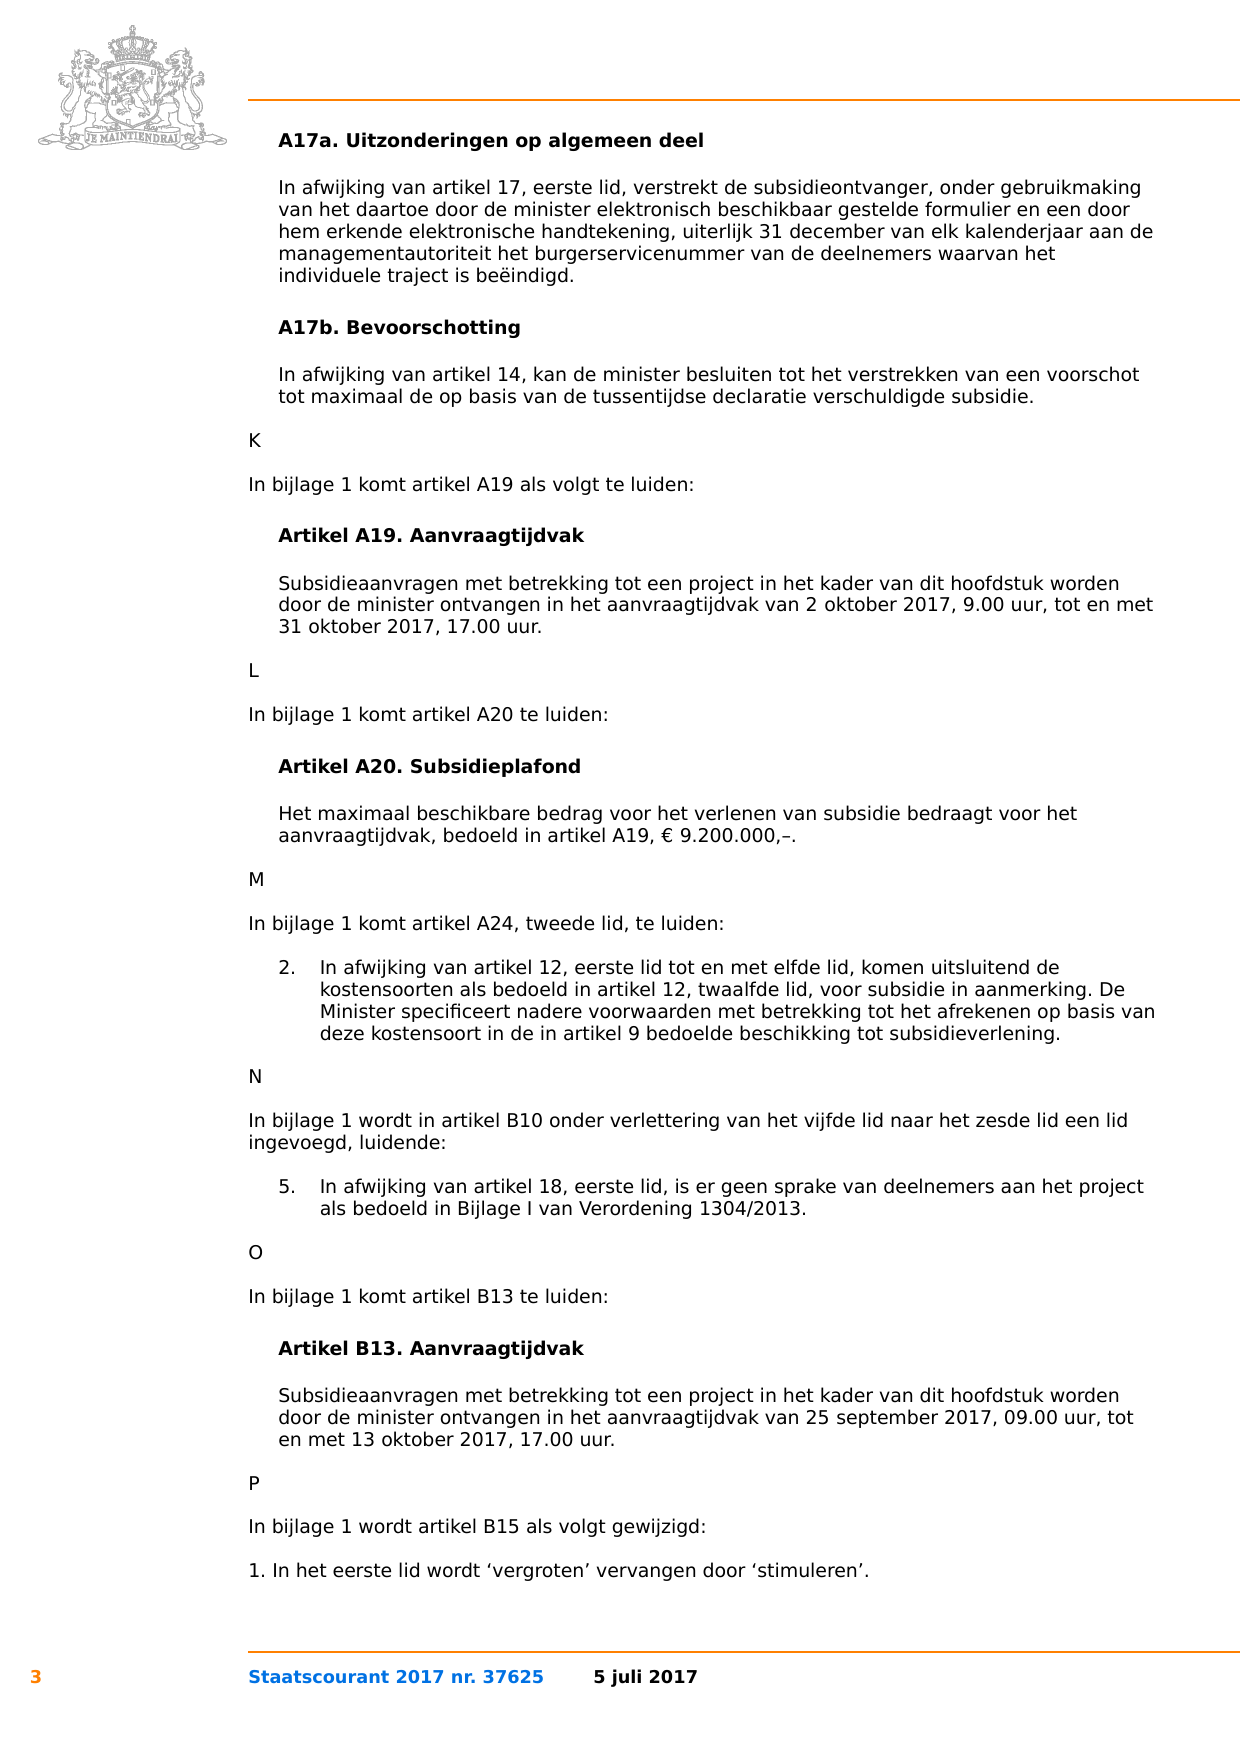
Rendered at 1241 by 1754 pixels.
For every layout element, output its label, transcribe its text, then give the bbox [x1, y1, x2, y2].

subtitle A17a. Uitzonderingen op algemeen deel [278, 130, 1163, 152]
text 5. In afwijking van artikel 18, eerste lid, is er geen sprake van deelnemers aan het project als bedoeld in Bijlage I van Verordening 1304/2013. [278, 1176, 1163, 1220]
text O [248, 1242, 1163, 1264]
text M [248, 869, 1163, 891]
picture [38, 25, 227, 150]
text In afwijking van artikel 17, eerste lid, verstrekt de subsidieontvanger, onder gebruikmaking van het daartoe door de minister elektronisch beschikbaar gestelde formulier en een door hem erkende elektronische handtekening, uiterlijk 31 december van elk kalenderjaar aan de managementautoriteit het burgerservicenummer van de deelnemers waarvan het individuele traject is beëindigd. [278, 177, 1163, 287]
text K [248, 429, 1163, 452]
subtitle Artikel A20. Subsidieplafond [278, 756, 1163, 778]
text Subsidieaanvragen met betrekking tot een project in het kader van dit hoofdstuk worden door de minister ontvangen in het aanvraagtijdvak van 2 oktober 2017, 9.00 uur, tot en met 31 oktober 2017, 17.00 uur. [278, 572, 1163, 638]
text Subsidieaanvragen met betrekking tot een project in het kader van dit hoofdstuk worden door de minister ontvangen in het aanvraagtijdvak van 25 september 2017, 09.00 uur, tot en met 13 oktober 2017, 17.00 uur. [278, 1385, 1163, 1451]
subtitle Artikel A19. Aanvraagtijdvak [278, 525, 1163, 547]
text 2. In afwijking van artikel 12, eerste lid tot en met elfde lid, komen uitsluitend de kostensoorten als bedoeld in artikel 12, twaalfde lid, voor subsidie in aanmerking. De Minister specificeert nadere voorwaarden met betrekking tot het afrekenen op basis van deze kostensoort in de in artikel 9 bedoelde beschikking tot subsidieverlening. [278, 957, 1163, 1044]
text In bijlage 1 komt artikel A24, tweede lid, te luiden: [248, 913, 1163, 935]
text In bijlage 1 komt artikel A19 als volgt te luiden: [248, 473, 1163, 495]
text In afwijking van artikel 14, kan de minister besluiten tot het verstrekken van een voorschot tot maximaal de op basis van de tussentijdse declaratie verschuldigde subsidie. [278, 364, 1163, 408]
text P [248, 1472, 1163, 1494]
text In bijlage 1 komt artikel B13 te luiden: [248, 1286, 1163, 1308]
subtitle A17b. Bevoorschotting [278, 317, 1163, 339]
subtitle Artikel B13. Aanvraagtijdvak [278, 1338, 1163, 1360]
text 1. In het eerste lid wordt ‘vergroten’ vervangen door ‘stimuleren’. [248, 1560, 1163, 1582]
text L [248, 660, 1163, 682]
text In bijlage 1 wordt artikel B15 als volgt gewijzigd: [248, 1516, 1163, 1538]
text N [248, 1066, 1163, 1088]
text In bijlage 1 wordt in artikel B10 onder verlettering van het vijfde lid naar het zesde lid een lid ingevoegd, luidende: [248, 1110, 1163, 1154]
text Het maximaal beschikbare bedrag voor het verlenen van subsidie bedraagt voor het aanvraagtijdvak, bedoeld in artikel A19, € 9.200.000,–. [278, 803, 1163, 847]
text In bijlage 1 komt artikel A20 te luiden: [248, 704, 1163, 726]
